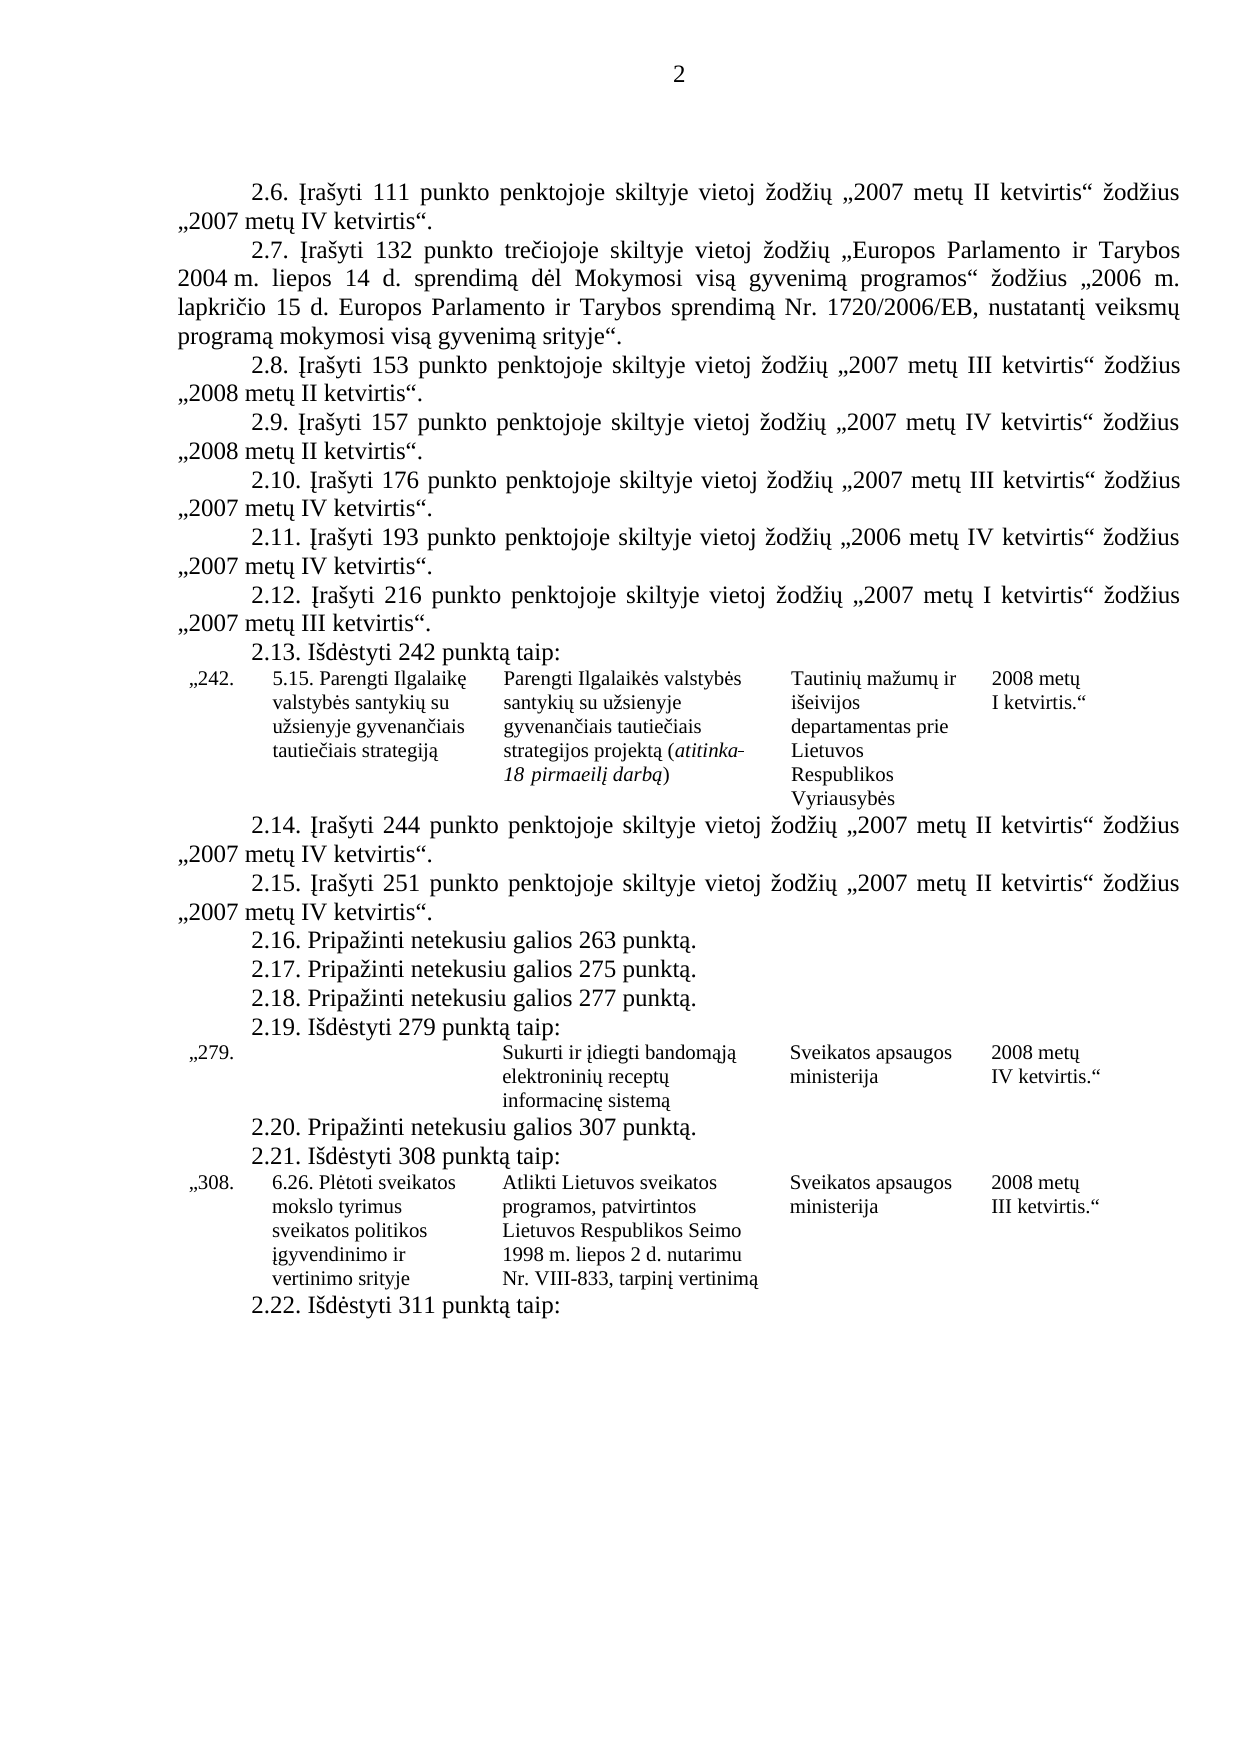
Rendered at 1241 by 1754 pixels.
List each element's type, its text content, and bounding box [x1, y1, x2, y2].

text 2.6. Įrašyti 111 punkto penktojoje skiltyje vietoj žodžių „2007 metų II ketvirtis“ žodžius „2007 metų IV ketvirtis“. [177, 177, 1181, 235]
text 2.10. Įrašyti 176 punkto penktojoje skiltyje vietoj žodžių „2007 metų III ketvirtis“ žodžius „2007 metų IV ketvirtis“. [177, 465, 1181, 522]
table_header Sveikatos apsaugos ministerija [778, 1040, 980, 1112]
table_header Parengti Ilgalaikės valstybės santykių su užsienyje gyvenančiais tautiečiais strategijos projektą (atitinka 18 pirmaeilį darbą) [492, 666, 779, 810]
table_header 6.26. Plėtoti sveikatos mokslo tyrimus sveikatos politikos įgyvendinimo ir vertinimo srityje [261, 1170, 491, 1290]
table_header Sveikatos apsaugos ministerija [778, 1170, 980, 1290]
text 2.21. Išdėstyti 308 punktą taip: [177, 1141, 1181, 1170]
text 2.11. Įrašyti 193 punkto penktojoje skiltyje vietoj žodžių „2006 metų IV ketvirtis“ žodžius „2007 metų IV ketvirtis“. [177, 522, 1181, 580]
table_header 2008 metų I ketvirtis.“ [980, 666, 1181, 810]
text 2.22. Išdėstyti 311 punktą taip: [177, 1290, 1181, 1319]
table_header 2008 metų IV ketvirtis.“ [980, 1040, 1181, 1112]
text 2.14. Įrašyti 244 punkto penktojoje skiltyje vietoj žodžių „2007 metų II ketvirtis“ žodžius „2007 metų IV ketvirtis“. [177, 810, 1181, 868]
text 2.12. Įrašyti 216 punkto penktojoje skiltyje vietoj žodžių „2007 metų I ketvirtis“ žodžius „2007 metų III ketvirtis“. [177, 580, 1181, 637]
text 2.7. Įrašyti 132 punkto trečiojoje skiltyje vietoj žodžių „Europos Parlamento ir Tarybos 2004 m. liepos 14 d. sprendimą dėl Mokymosi visą gyvenimą programos“ žodžius „2006 m. lapkričio 15 d. Europos Parlamento ir Tarybos sprendimą Nr. 1720/2006/EB, nustatantį veiksmų programą mokymosi visą gyvenimą srityje“. [177, 235, 1181, 350]
table_header „279. [177, 1040, 261, 1112]
table_header [261, 1040, 491, 1112]
text 2.17. Pripažinti netekusiu galios 275 punktą. [177, 954, 1181, 983]
text 2.19. Išdėstyti 279 punktą taip: [177, 1012, 1181, 1040]
table_header „242. [177, 666, 261, 810]
table_header Sukurti ir įdiegti bandomąją elektroninių receptų informacinę sistemą [491, 1040, 778, 1112]
table_header 2008 metų III ketvirtis.“ [980, 1170, 1181, 1290]
text 2.20. Pripažinti netekusiu galios 307 punktą. [177, 1112, 1181, 1141]
text 2.15. Įrašyti 251 punkto penktojoje skiltyje vietoj žodžių „2007 metų II ketvirtis“ žodžius „2007 metų IV ketvirtis“. [177, 868, 1181, 925]
text 2.18. Pripažinti netekusiu galios 277 punktą. [177, 983, 1181, 1012]
text 2.9. Įrašyti 157 punkto penktojoje skiltyje vietoj žodžių „2007 metų IV ketvirtis“ žodžius „2008 metų II ketvirtis“. [177, 407, 1181, 465]
text 2.8. Įrašyti 153 punkto penktojoje skiltyje vietoj žodžių „2007 metų III ketvirtis“ žodžius „2008 metų II ketvirtis“. [177, 350, 1181, 407]
table_header Atlikti Lietuvos sveikatos programos, patvirtintos Lietuvos Respublikos Seimo 1998 m. liepos 2 d. nutarimu Nr. VIII-833, tarpinį vertinimą [491, 1170, 778, 1290]
table_header 5.15. Parengti Ilgalaikę valstybės santykių su užsienyje gyvenančiais tautiečiais strategiją [261, 666, 492, 810]
text 2.16. Pripažinti netekusiu galios 263 punktą. [177, 925, 1181, 954]
table_header Tautinių mažumų ir išeivijos departamentas prie Lietuvos Respublikos Vyriausybės [780, 666, 980, 810]
table_header „308. [177, 1170, 261, 1290]
text 2.13. Išdėstyti 242 punktą taip: [177, 637, 1181, 666]
